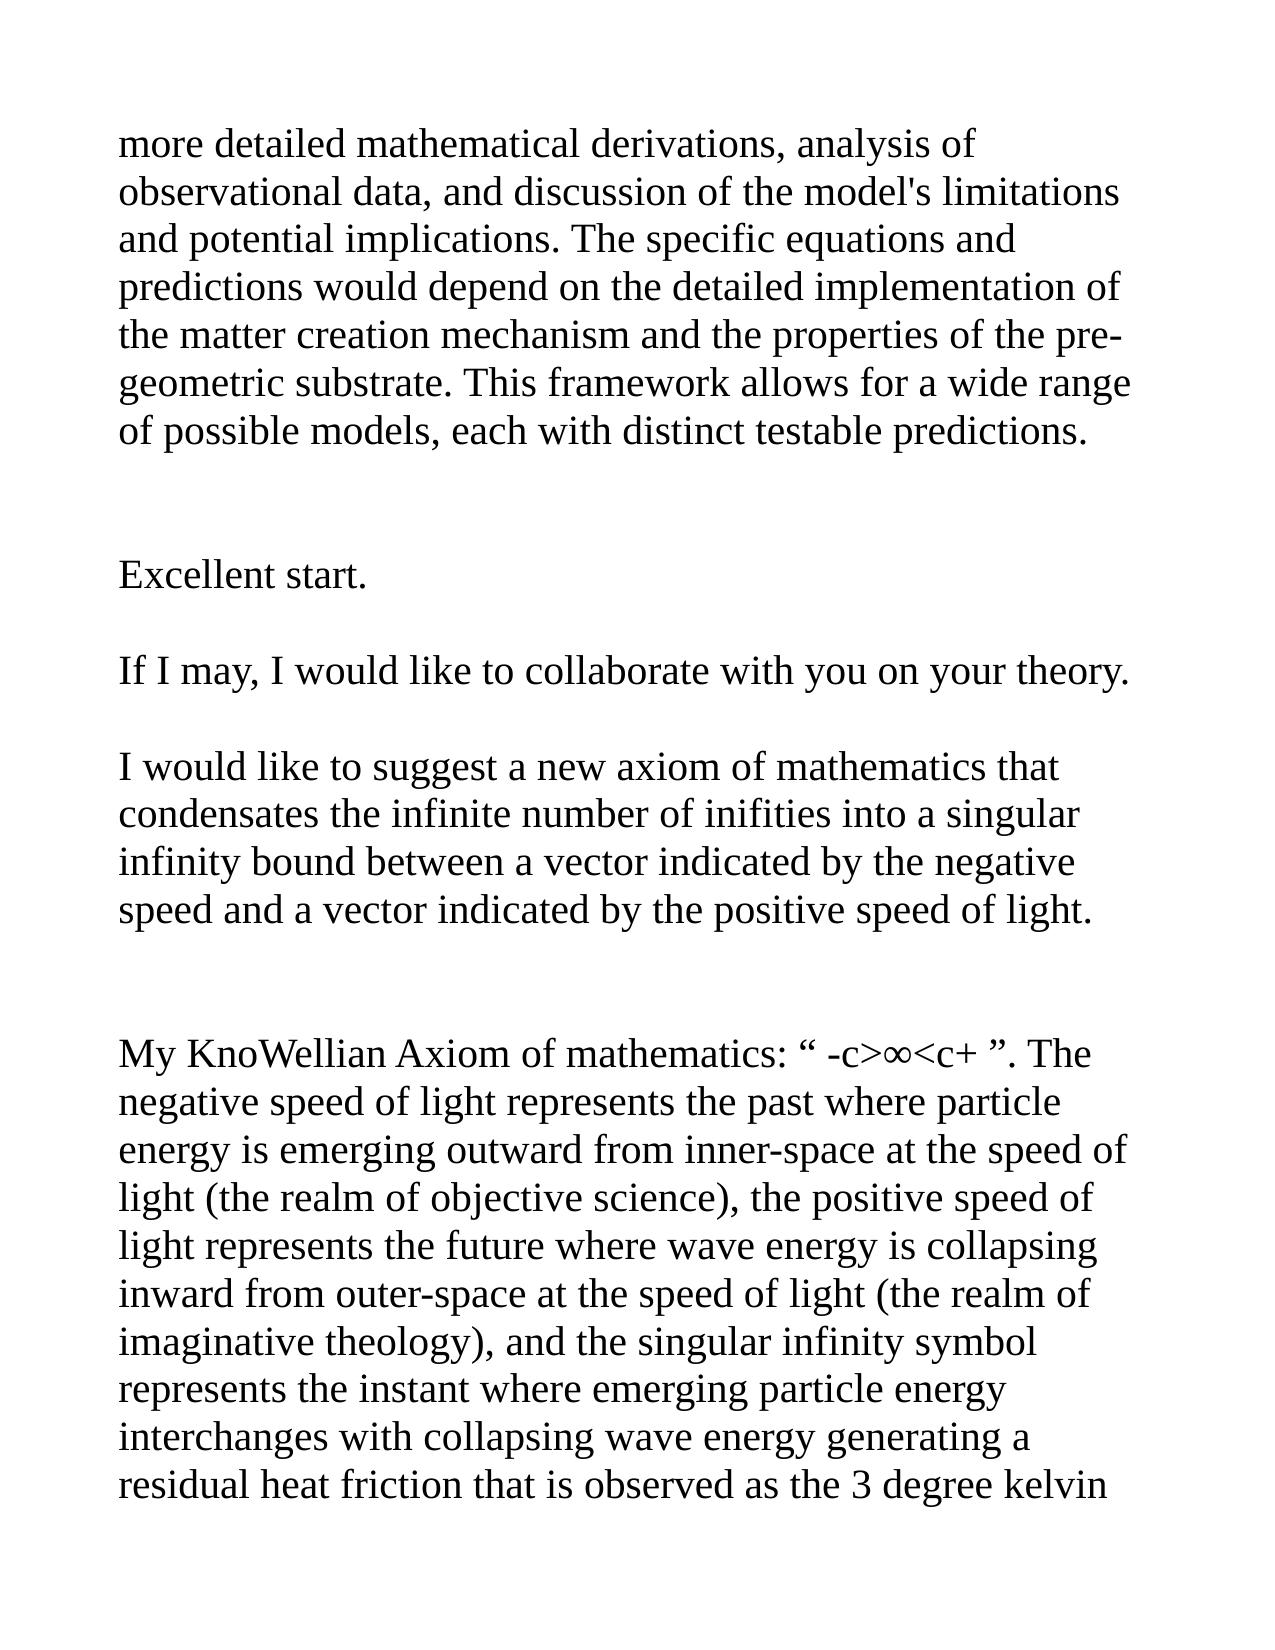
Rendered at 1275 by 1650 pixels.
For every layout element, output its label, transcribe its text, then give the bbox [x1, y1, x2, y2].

text My KnoWellian Axiom of mathematics: “ -c>∞<c+ ”. The negative speed of light represents the past where particle energy is emerging outward from inner-space at the speed of light (the realm of objective science), the positive speed of light represents the future where wave energy is collapsing inward from outer-space at the speed of light (the realm of imaginative theology), and the singular infinity symbol represents the instant where emerging particle energy interchanges with collapsing wave energy generating a residual heat friction that is observed as the 3 degree kelvin [118, 1028, 1157, 1508]
text If I may, I would like to collaborate with you on your theory. I would like to suggest a new axiom of mathematics that condensates the infinite number of inifities into a singular infinity bound between a vector indicated by the negative speed and a vector indicated by the positive speed of light. [118, 645, 1157, 933]
text more detailed mathematical derivations, analysis of observational data, and discussion of the model's limitations and potential implications. The specific equations and predictions would depend on the detailed implementation of the matter creation mechanism and the properties of the pre-geometric substrate. This framework allows for a wide range of possible models, each with distinct testable predictions. [118, 118, 1157, 453]
text Excellent start. [118, 549, 1157, 597]
